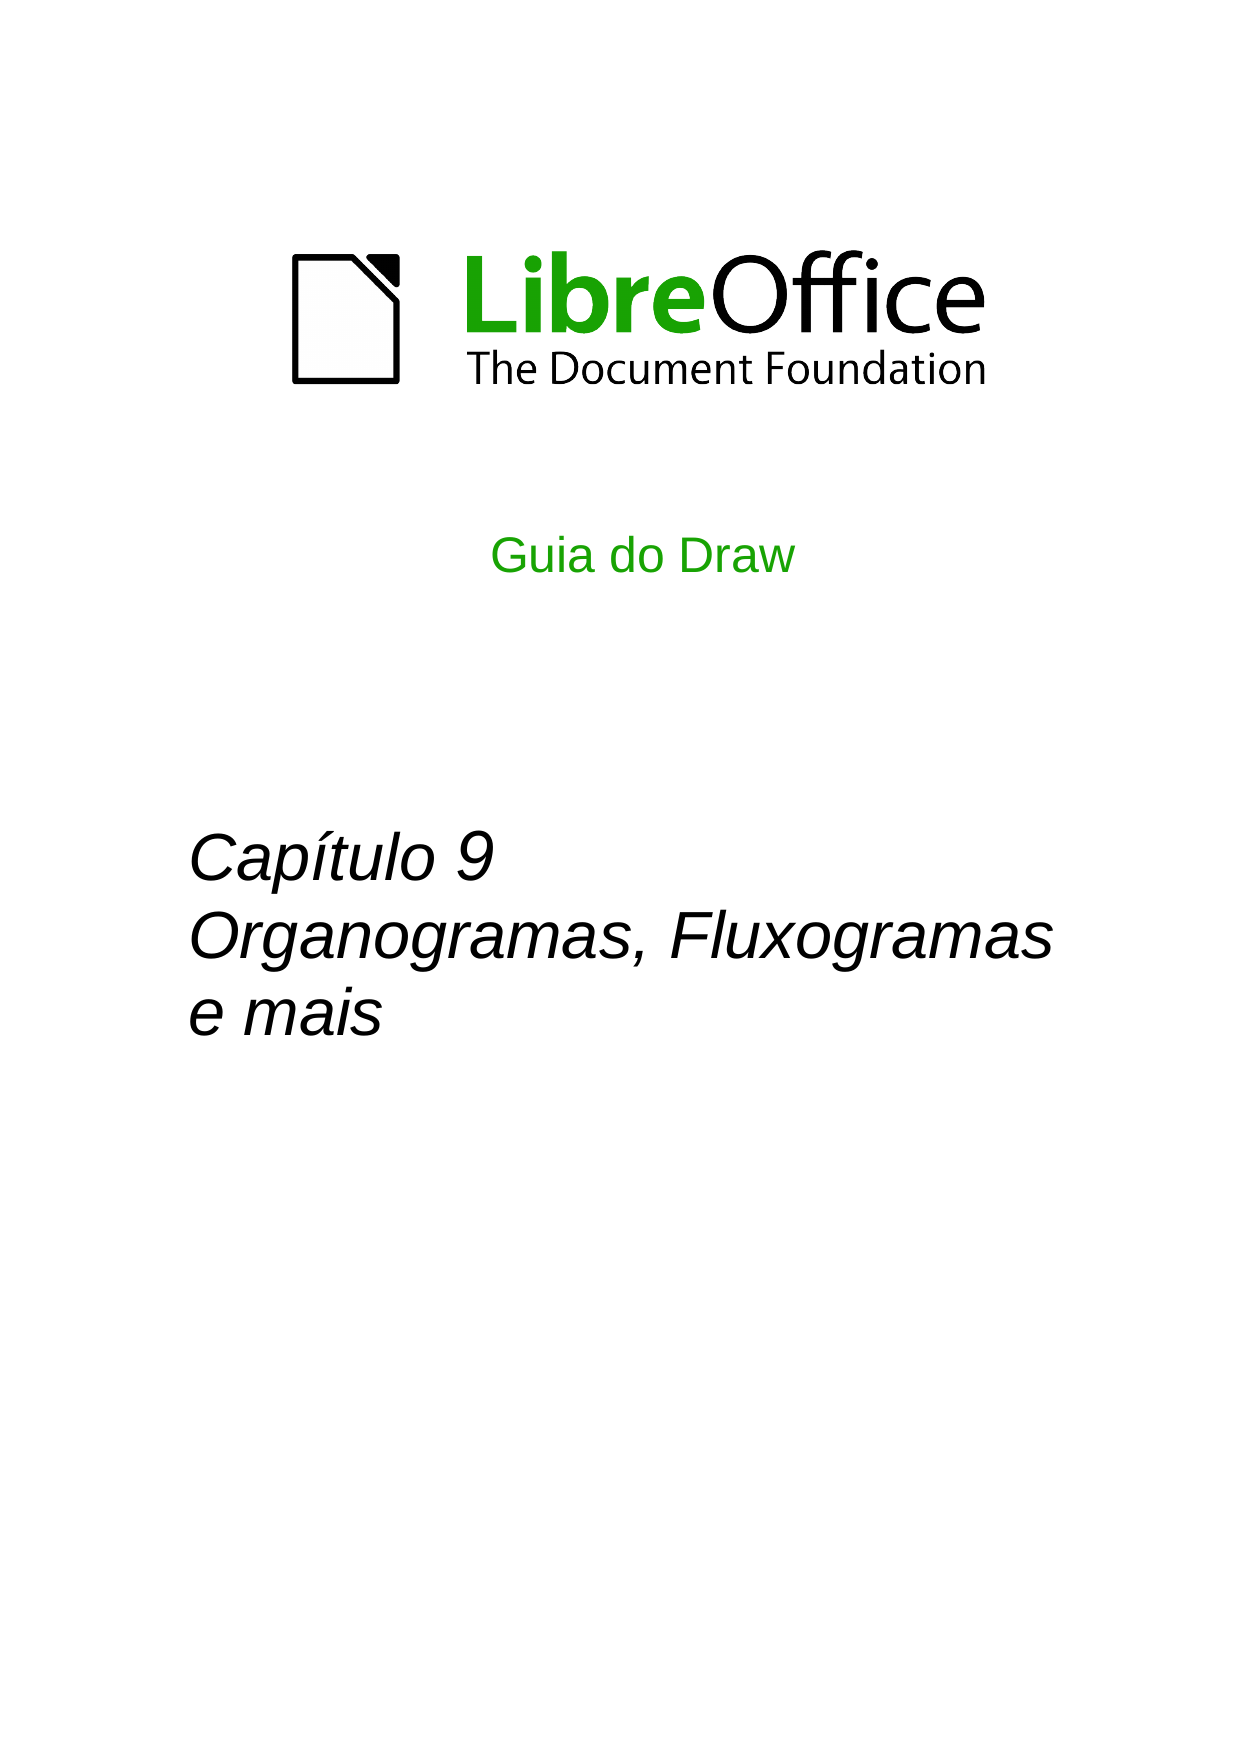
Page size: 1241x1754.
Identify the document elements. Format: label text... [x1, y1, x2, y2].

subtitle Capítulo 9 Organogramas, Fluxogramas e mais [188, 814, 1098, 1049]
picture [250, 219, 1035, 419]
text Guia do Draw [188, 526, 1098, 583]
